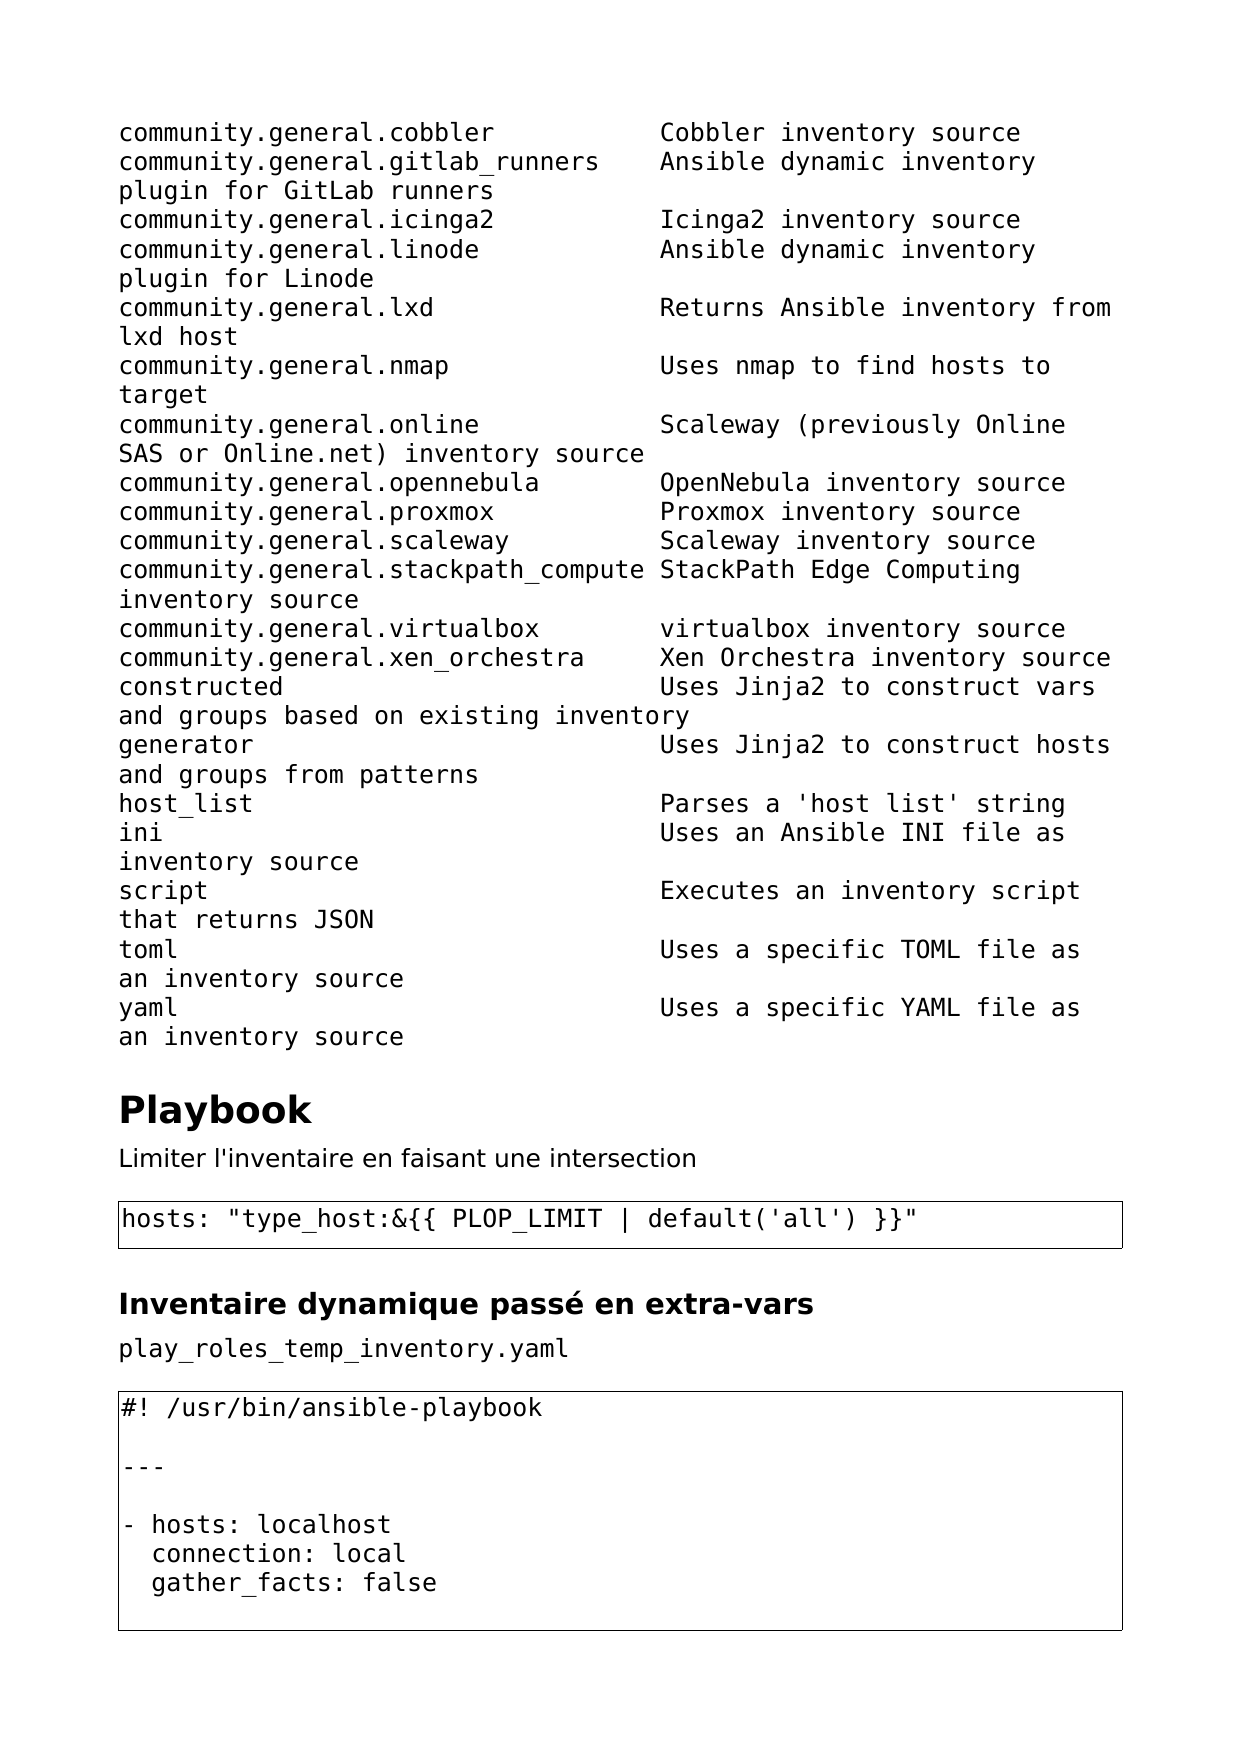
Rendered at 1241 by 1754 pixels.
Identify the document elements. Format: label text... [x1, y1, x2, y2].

table_header #! /usr/bin/ansible-playbook --- - hosts: localhost connection: local gather_facts: false [119, 1392, 1122, 1630]
subtitle Inventaire dynamique passé en extra-vars [118, 1288, 1122, 1322]
text community.general.cobbler Cobbler inventory source community.general.gitlab_runners Ansible dynamic inventory plugin for GitLab runners community.general.icinga2 Icinga2 inventory source community.general.linode Ansible dynamic inventory plugin for Linode community.general.lxd Returns Ansible inventory from lxd host community.general.nmap Uses nmap to find hosts to target community.general.online Scaleway (previously Online SAS or Online.net) inventory source community.general.opennebula OpenNebula inventory source community.general.proxmox Proxmox inventory source community.general.scaleway Scaleway inventory source community.general.stackpath_compute StackPath Edge Computing inventory source community.general.virtualbox virtualbox inventory source community.general.xen_orchestra Xen Orchestra inventory source constructed Uses Jinja2 to construct vars and groups based on existing inventory generator Uses Jinja2 to construct hosts and groups from patterns host_list Parses a 'host list' string ini Uses an Ansible INI file as inventory source script Executes an inventory script that returns JSON toml Uses a specific TOML file as an inventory source yaml Uses a specific YAML file as an inventory source [118, 118, 1122, 1051]
text Limiter l'inventaire en faisant une intersection [118, 1144, 1122, 1173]
subtitle Playbook [118, 1088, 1122, 1132]
text play_roles_temp_inventory.yaml [118, 1334, 1122, 1363]
table_header hosts: "type_host:&{{ PLOP_LIMIT | default('all') }}" [119, 1202, 1122, 1248]
